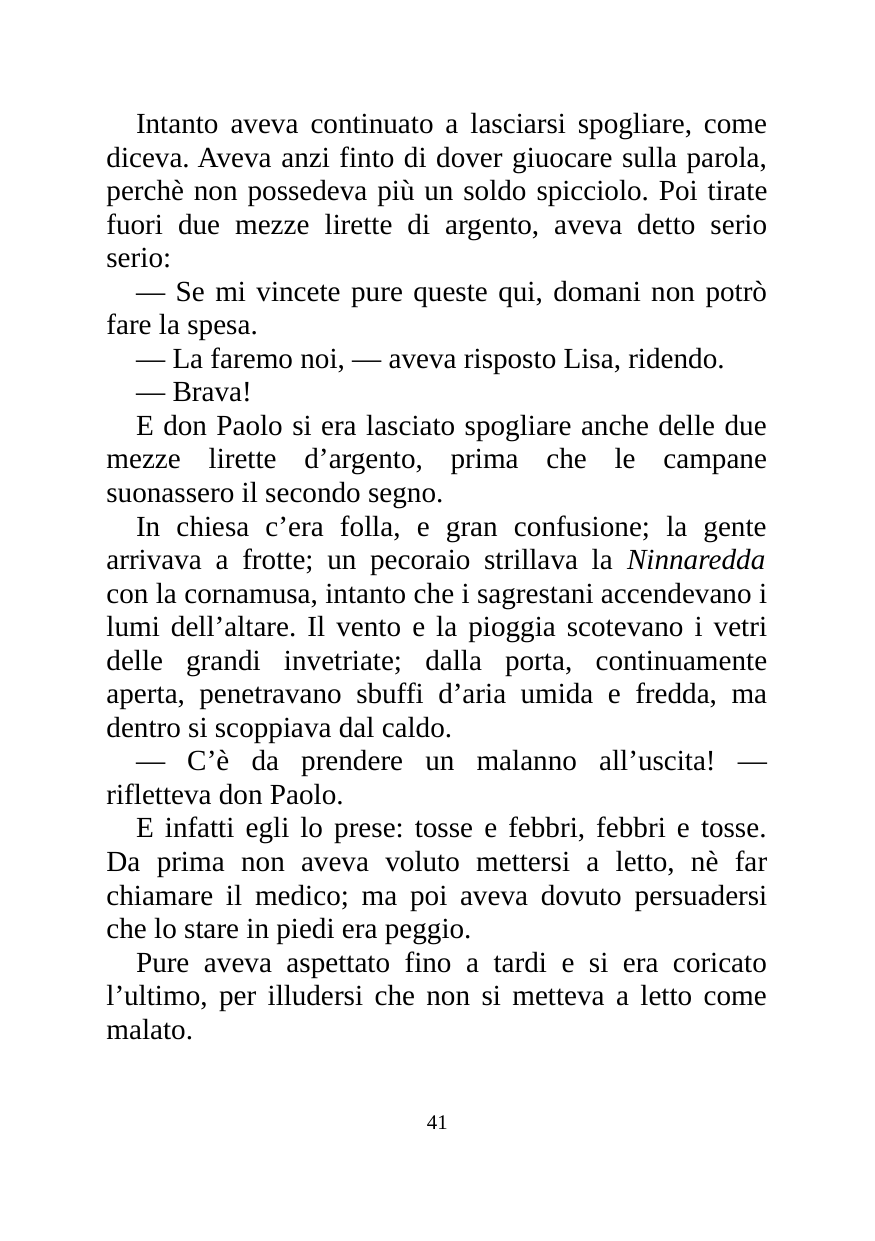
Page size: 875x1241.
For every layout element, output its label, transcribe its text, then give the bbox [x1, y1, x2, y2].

text Pure aveva aspettato fino a tardi e si era coricato l’ultimo, per illudersi che non si metteva a letto come malato. [106, 945, 768, 1045]
text — C’è da prendere un malanno all’uscita! — rifletteva don Paolo. [106, 743, 768, 811]
text E don Paolo si era lasciato spogliare anche delle due mezze lirette d’argento, prima che le campane suonassero il secondo segno. [106, 408, 768, 509]
text In chiesa c’era folla, e gran confusione; la gente arrivava a frotte; un pecoraio strillava la Ninnaredda con la cornamusa, intanto che i sagrestani accendevano i lumi dell’altare. Il vento e la pioggia scotevano i vetri delle grandi invetriate; dalla porta, continuamente aperta, penetravano sbuffi d’aria umida e fredda, ma dentro si scoppiava dal caldo. [106, 509, 768, 743]
text E infatti egli lo prese: tosse e febbri, febbri e tosse. Da prima non aveva voluto mettersi a letto, nè far chiamare il medico; ma poi aveva dovuto persuadersi che lo stare in piedi era peggio. [106, 811, 768, 945]
text — Se mi vincete pure queste qui, domani non potrò fare la spesa. [106, 274, 768, 341]
text — Brava! [106, 374, 768, 408]
text — La faremo noi, — aveva risposto Lisa, ridendo. [106, 341, 768, 374]
text Intanto aveva continuato a lasciarsi spogliare, come diceva. Aveva anzi finto di dover giuocare sulla parola, perchè non possedeva più un soldo spicciolo. Poi tirate fuori due mezze lirette di argento, aveva detto serio serio: [106, 106, 768, 274]
